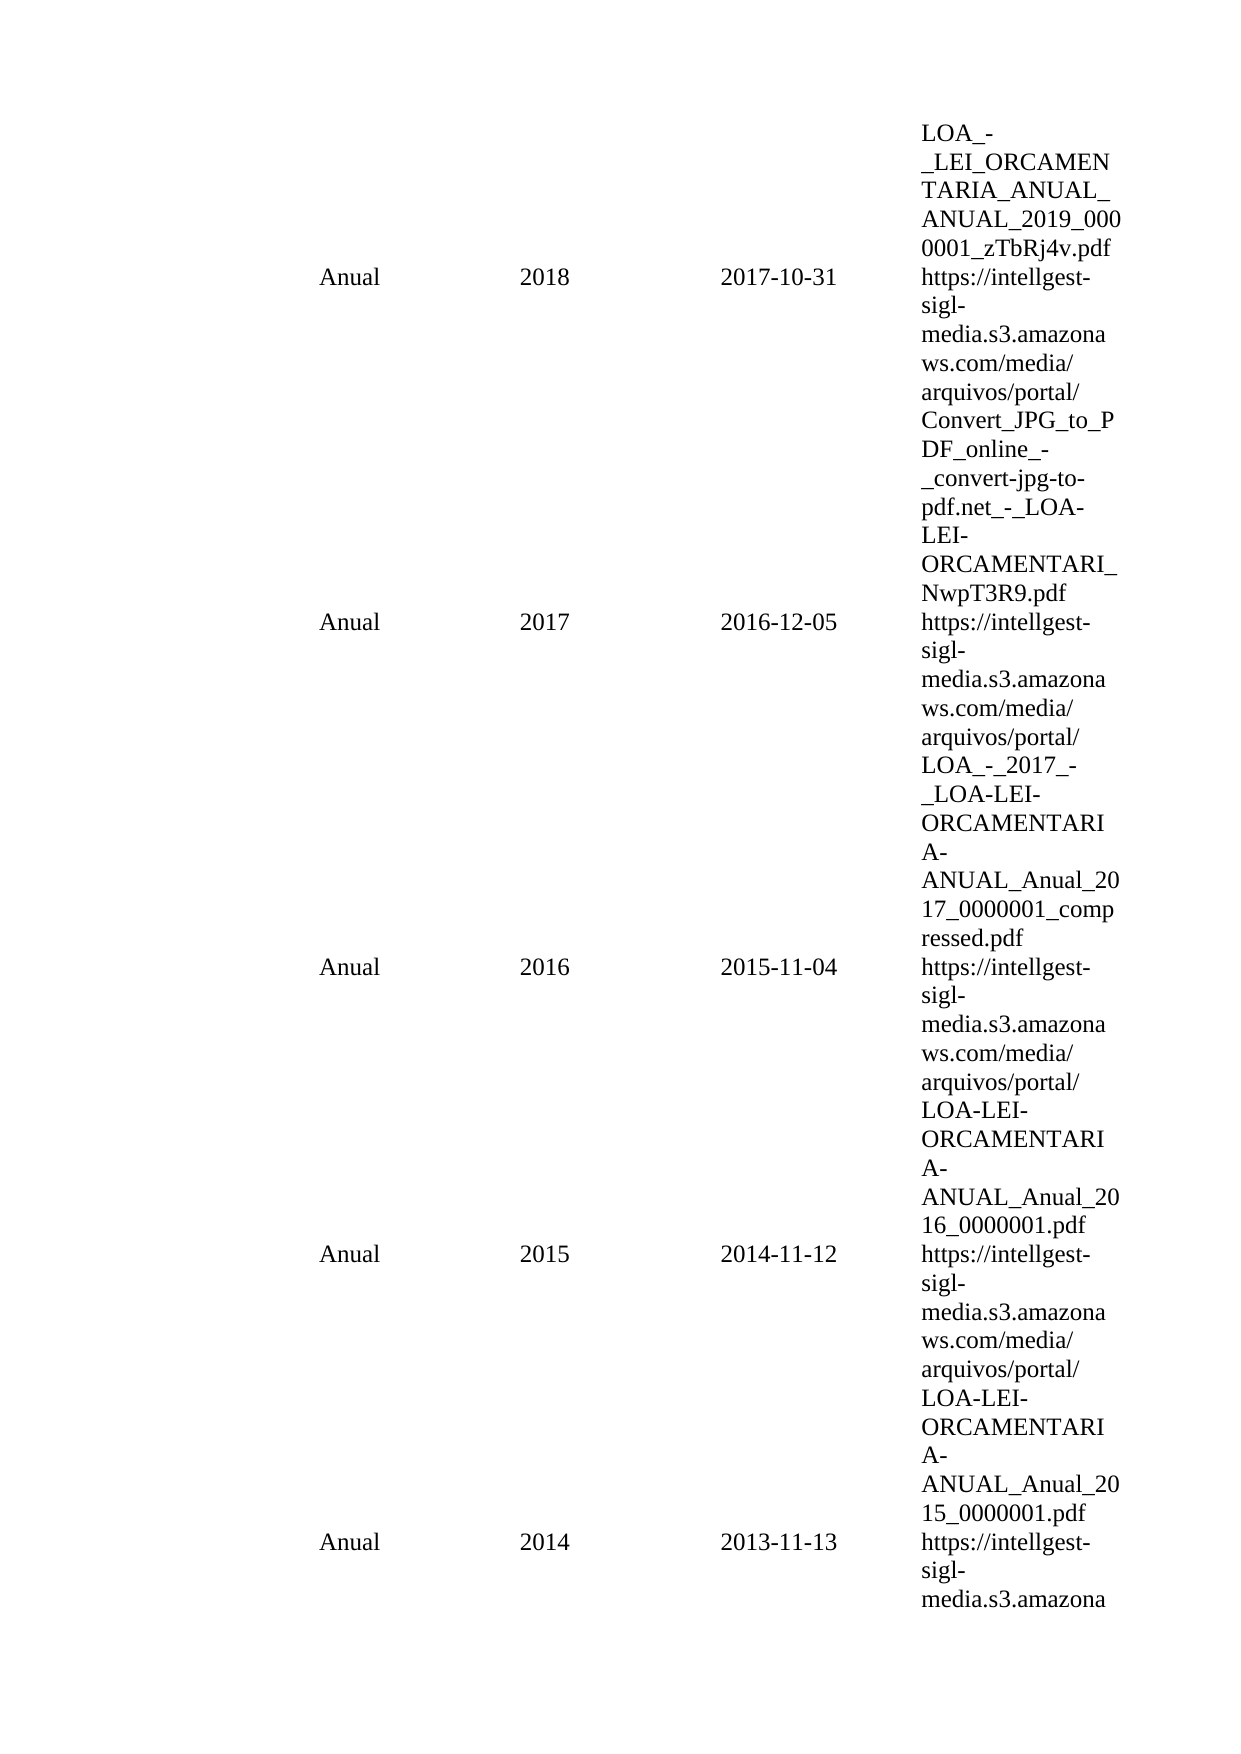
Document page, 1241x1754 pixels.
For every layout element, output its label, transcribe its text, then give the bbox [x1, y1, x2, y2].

table_cell [720, 118, 921, 262]
table_cell 2016 [520, 952, 720, 1239]
table_cell Anual [319, 262, 519, 607]
table_cell 2018 [520, 262, 720, 607]
table_cell Anual [319, 607, 519, 952]
table_cell 2014-11-12 [720, 1239, 921, 1527]
table_cell https://intellgest-sigl-media.s3.amazonaws.com/media/arquivos/portal/LOA-LEI-ORCAMENTARIA-ANUAL_Anual_2016_0000001.pdf [921, 952, 1122, 1239]
table_cell 2015 [520, 1239, 720, 1527]
table_cell Anual [319, 1527, 519, 1613]
table_cell 2017-10-31 [720, 262, 921, 607]
table_cell 2013-11-13 [720, 1527, 921, 1613]
table_cell 2015-11-04 [720, 952, 921, 1239]
table_cell [319, 118, 519, 262]
table_cell [118, 607, 319, 952]
table_cell Anual [319, 1239, 519, 1527]
table_cell [520, 118, 720, 262]
table_cell https://intellgest-sigl-media.s3.amazonaws.com/media/arquivos/portal/LOA-LEI-ORCAMENTARIA-ANUAL_Anual_2015_0000001.pdf [921, 1239, 1122, 1527]
table_cell https://intellgest-sigl-media.s3.amazonaws.com/media/arquivos/portal/LOA_-_2017_-_LOA-LEI-ORCAMENTARIA-ANUAL_Anual_2017_0000001_compressed.pdf [921, 607, 1122, 952]
table_cell [118, 262, 319, 607]
table_cell LOA_-_LEI_ORCAMENTARIA_ANUAL_ANUAL_2019_0000001_zTbRj4v.pdf [921, 118, 1122, 262]
table_cell [118, 1239, 319, 1527]
table_cell Anual [319, 952, 519, 1239]
table_cell https://intellgest-sigl-media.s3.amazona [921, 1527, 1122, 1613]
table_cell 2016-12-05 [720, 607, 921, 952]
table_cell [118, 118, 319, 262]
table_cell [118, 1527, 319, 1613]
table_cell [118, 952, 319, 1239]
table_cell 2014 [520, 1527, 720, 1613]
table_cell 2017 [520, 607, 720, 952]
table_cell https://intellgest-sigl-media.s3.amazonaws.com/media/arquivos/portal/Convert_JPG_to_PDF_online_-_convert-jpg-to-pdf.net_-_LOA-LEI-ORCAMENTARI_NwpT3R9.pdf [921, 262, 1122, 607]
